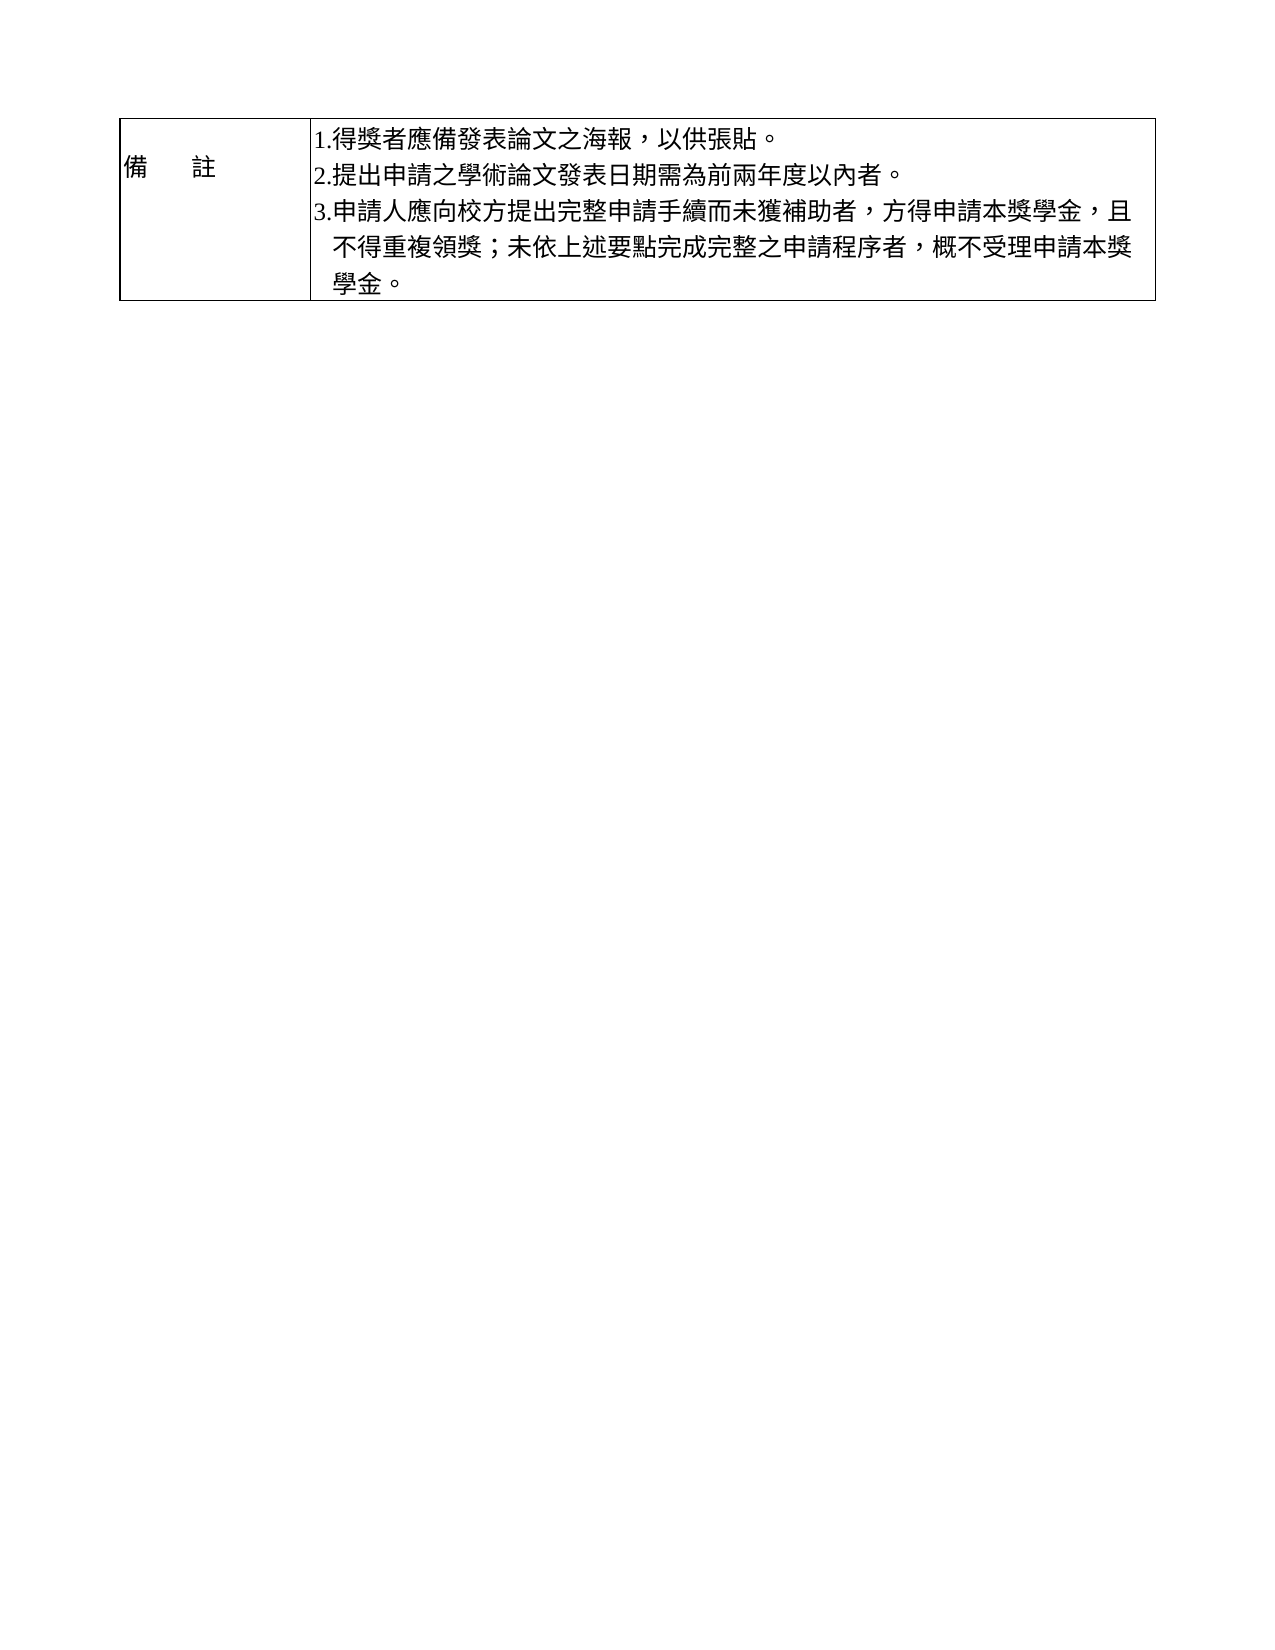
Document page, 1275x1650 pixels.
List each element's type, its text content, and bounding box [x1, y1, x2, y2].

table_cell 1.得獎者應備發表論文之海報，以供張貼。 2.提出申請之學術論文發表日期需為前兩年度以內者。 3.申請人應向校方提出完整申請手續而未獲補助者，方得申請本獎學金，且不得重複領獎；未依上述要點完成完整之申請程序者，概不受理申請本獎學金。 [311, 119, 1155, 300]
table_cell 備 註 [121, 119, 310, 300]
